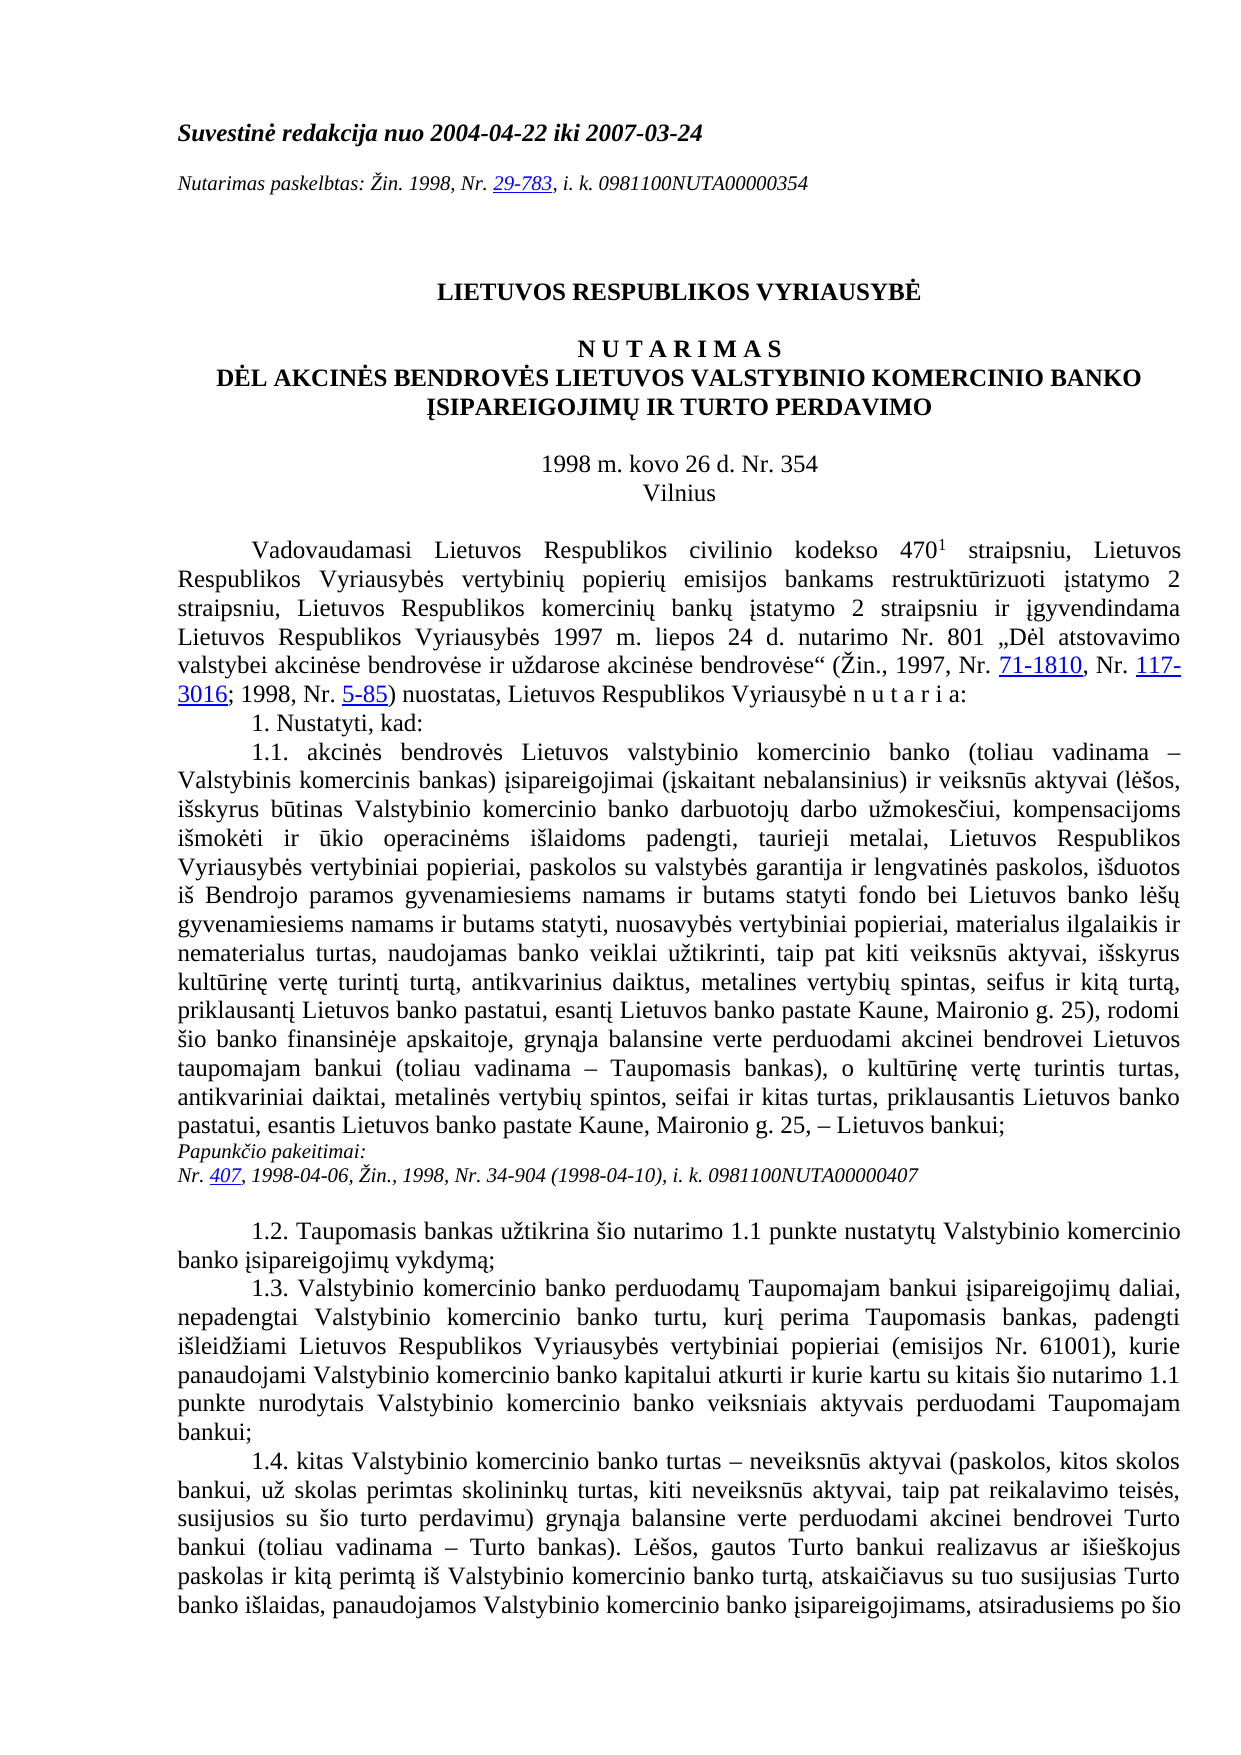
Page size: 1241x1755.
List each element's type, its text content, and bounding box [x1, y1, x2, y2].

text Suvestinė redakcija nuo 2004-04-22 iki 2007-03-24 [177, 118, 1181, 147]
text 1.2. Taupomasis bankas užtikrina šio nutarimo 1.1 punkte nustatytų Valstybinio komercinio banko įsipareigojimų vykdymą; [177, 1216, 1181, 1273]
text LIETUVOS RESPUBLIKOS VYRIAUSYBĖ [177, 277, 1181, 305]
text 1998 m. kovo 26 d. Nr. 354 [177, 449, 1181, 478]
text Papunkčio pakeitimai: [177, 1139, 1181, 1163]
text 1.3. Valstybinio komercinio banko perduodamų Taupomajam bankui įsipareigojimų daliai, nepadengtai Valstybinio komercinio banko turtu, kurį perima Taupomasis bankas, padengti išleidžiami Lietuvos Respublikos Vyriausybės vertybiniai popieriai (emisijos Nr. 61001), kurie panaudojami Valstybinio komercinio banko kapitalui atkurti ir kurie kartu su kitais šio nutarimo 1.1 punkte nurodytais Valstybinio komercinio banko veiksniais aktyvais perduodami Taupomajam bankui; [177, 1273, 1181, 1446]
text Nutarimas paskelbtas: Žin. 1998, Nr. 29-783, i. k. 0981100NUTA00000354 [177, 171, 1181, 195]
text N U T A R I M A S [177, 334, 1181, 363]
text 1. Nustatyti, kad: [177, 708, 1181, 737]
text Vadovaudamasi Lietuvos Respublikos civilinio kodekso 4701 straipsniu, Lietuvos Respublikos Vyriausybės vertybinių popierių emisijos bankams restruktūrizuoti įstatymo 2 straipsniu, Lietuvos Respublikos komercinių bankų įstatymo 2 straipsniu ir įgyvendindama Lietuvos Respublikos Vyriausybės 1997 m. liepos 24 d. nutarimo Nr. 801 „Dėl atstovavimo valstybei akcinėse bendrovėse ir uždarose akcinėse bendrovėse“ (Žin., 1997, Nr. 71-1810, Nr. 117-3016; 1998, Nr. 5-85) nuostatas, Lietuvos Respublikos Vyriausybė nutaria: [177, 535, 1181, 708]
text 1.4. kitas Valstybinio komercinio banko turtas – neveiksnūs aktyvai (paskolos, kitos skolos bankui, už skolas perimtas skolininkų turtas, kiti neveiksnūs aktyvai, taip pat reikalavimo teisės, susijusios su šio turto perdavimu) grynąja balansine verte perduodami akcinei bendrovei Turto bankui (toliau vadinama – Turto bankas). Lėšos, gautos Turto bankui realizavus ar išieškojus paskolas ir kitą perimtą iš Valstybinio komercinio banko turtą, atskaičiavus su tuo susijusias Turto banko išlaidas, panaudojamos Valstybinio komercinio banko įsipareigojimams, atsiradusiems po šio [177, 1446, 1181, 1618]
text DĖL AKCINĖS BENDROVĖS LIETUVOS VALSTYBINIO KOMERCINIO BANKO ĮSIPAREIGOJIMŲ IR TURTO PERDAVIMO [177, 363, 1181, 420]
text Nr. 407, 1998-04-06, Žin., 1998, Nr. 34-904 (1998-04-10), i. k. 0981100NUTA00000407 [177, 1163, 1181, 1187]
text 1.1. akcinės bendrovės Lietuvos valstybinio komercinio banko (toliau vadinama – Valstybinis komercinis bankas) įsipareigojimai (įskaitant nebalansinius) ir veiksnūs aktyvai (lėšos, išskyrus būtinas Valstybinio komercinio banko darbuotojų darbo užmokesčiui, kompensacijoms išmokėti ir ūkio operacinėms išlaidoms padengti, taurieji metalai, Lietuvos Respublikos Vyriausybės vertybiniai popieriai, paskolos su valstybės garantija ir lengvatinės paskolos, išduotos iš Bendrojo paramos gyvenamiesiems namams ir butams statyti fondo bei Lietuvos banko lėšų gyvenamiesiems namams ir butams statyti, nuosavybės vertybiniai popieriai, materialus ilgalaikis ir nematerialus turtas, naudojamas banko veiklai užtikrinti, taip pat kiti veiksnūs aktyvai, išskyrus kultūrinę vertę turintį turtą, antikvarinius daiktus, metalines vertybių spintas, seifus ir kitą turtą, priklausantį Lietuvos banko pastatui, esantį Lietuvos banko pastate Kaune, Maironio g. 25), rodomi šio banko finansinėje apskaitoje, grynąja balansine verte perduodami akcinei bendrovei Lietuvos taupomajam bankui (toliau vadinama – Taupomasis bankas), o kultūrinę vertę turintis turtas, antikvariniai daiktai, metalinės vertybių spintos, seifai ir kitas turtas, priklausantis Lietuvos banko pastatui, esantis Lietuvos banko pastate Kaune, Maironio g. 25, – Lietuvos bankui; [177, 737, 1181, 1139]
text Vilnius [177, 478, 1181, 507]
